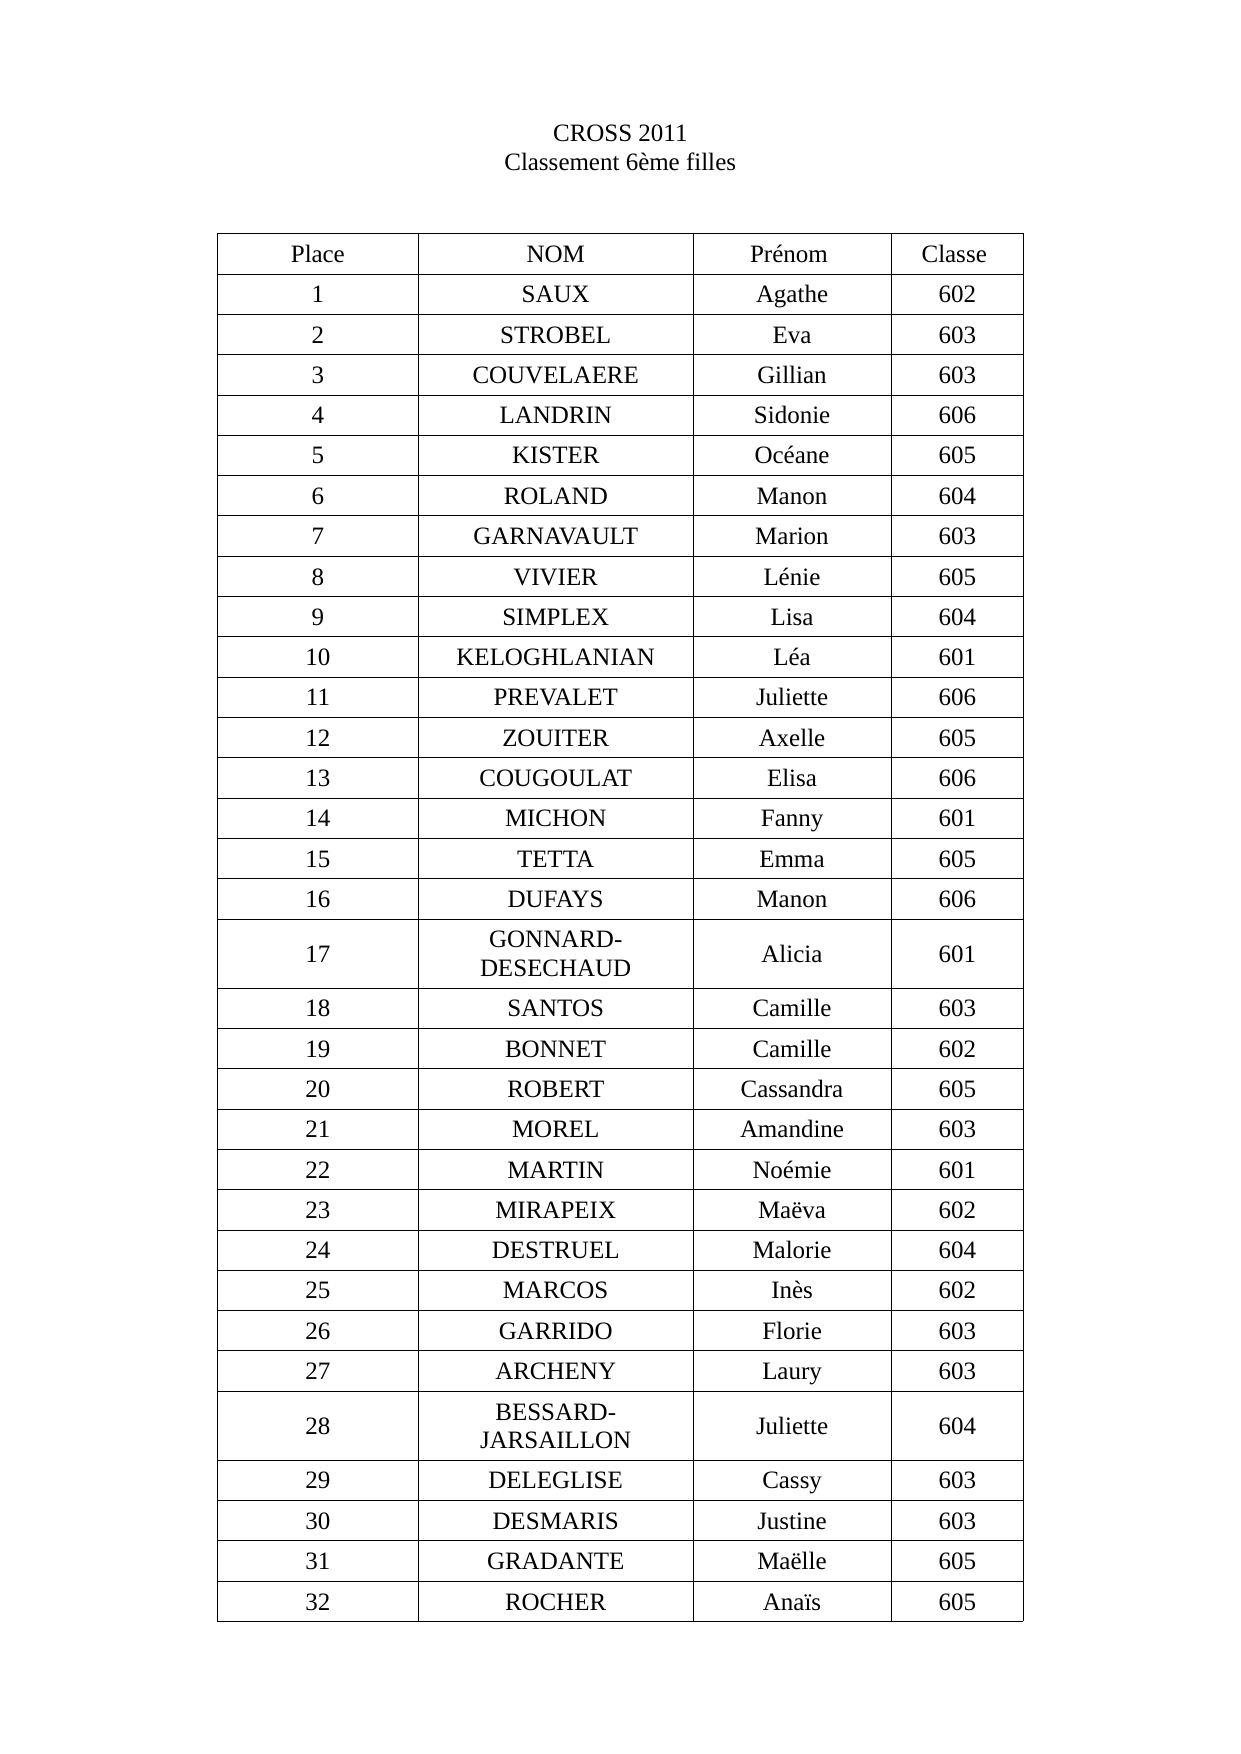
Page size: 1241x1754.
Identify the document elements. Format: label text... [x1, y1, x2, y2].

table_cell 31 [218, 1541, 418, 1581]
table_cell Laury [694, 1351, 891, 1391]
table_cell 22 [218, 1150, 418, 1189]
table_cell STROBEL [419, 315, 693, 354]
table_cell COUVELAERE [419, 355, 693, 394]
table_cell 605 [892, 1541, 1023, 1581]
table_cell 15 [218, 839, 418, 878]
table_cell 10 [218, 637, 418, 677]
table_header Classe [892, 234, 1023, 273]
table_cell 9 [218, 597, 418, 636]
table_cell 605 [892, 1069, 1023, 1108]
table_cell 605 [892, 718, 1023, 757]
table_cell 605 [892, 1582, 1023, 1621]
table_cell 12 [218, 718, 418, 757]
table_cell 16 [218, 879, 418, 918]
table_cell 6 [218, 476, 418, 515]
table_cell MARCOS [419, 1271, 693, 1310]
table_cell LANDRIN [419, 396, 693, 435]
table_cell 601 [892, 920, 1023, 988]
table_cell MOREL [419, 1110, 693, 1149]
table_cell 604 [892, 597, 1023, 636]
table_cell 603 [892, 1351, 1023, 1391]
table_cell 5 [218, 436, 418, 475]
table_cell SANTOS [419, 989, 693, 1028]
table_header SAUX [419, 275, 693, 314]
table_cell MARTIN [419, 1150, 693, 1189]
table_cell ROCHER [419, 1582, 693, 1621]
table_cell Lisa [694, 597, 891, 636]
table_header 1 [218, 275, 418, 314]
table_cell 606 [892, 678, 1023, 717]
table_header 602 [892, 275, 1023, 314]
table_cell Camille [694, 989, 891, 1028]
table_cell 2 [218, 315, 418, 354]
table_cell 603 [892, 315, 1023, 354]
table_cell 602 [892, 1029, 1023, 1068]
table_cell 601 [892, 1150, 1023, 1189]
table_cell VIVIER [419, 557, 693, 596]
table_cell Amandine [694, 1110, 891, 1149]
table_cell 604 [892, 1231, 1023, 1270]
table_cell 23 [218, 1190, 418, 1229]
table_header Prénom [694, 234, 891, 273]
table_cell 606 [892, 758, 1023, 798]
table_cell KISTER [419, 436, 693, 475]
table_cell 603 [892, 1311, 1023, 1350]
table_cell Gillian [694, 355, 891, 394]
table_cell 605 [892, 436, 1023, 475]
table_cell 25 [218, 1271, 418, 1310]
table_cell 26 [218, 1311, 418, 1350]
table_cell 603 [892, 516, 1023, 556]
table_cell 602 [892, 1190, 1023, 1229]
table_cell Florie [694, 1311, 891, 1350]
table_cell Justine [694, 1501, 891, 1540]
table_cell 32 [218, 1582, 418, 1621]
table_cell 603 [892, 1461, 1023, 1500]
table_cell DESMARIS [419, 1501, 693, 1540]
table_cell Cassandra [694, 1069, 891, 1108]
table_cell 601 [892, 799, 1023, 838]
table_cell Marion [694, 516, 891, 556]
table_cell Lénie [694, 557, 891, 596]
table_cell Léa [694, 637, 891, 677]
table_cell KELOGHLANIAN [419, 637, 693, 677]
table_cell 604 [892, 1392, 1023, 1460]
table_cell 13 [218, 758, 418, 798]
table_cell MICHON [419, 799, 693, 838]
table_cell Juliette [694, 678, 891, 717]
table_cell BONNET [419, 1029, 693, 1068]
table_cell Manon [694, 476, 891, 515]
table_cell DELEGLISE [419, 1461, 693, 1500]
table_header Place [218, 234, 418, 273]
table_cell ROBERT [419, 1069, 693, 1108]
table_cell Cassy [694, 1461, 891, 1500]
table_cell Maëva [694, 1190, 891, 1229]
table_cell Juliette [694, 1392, 891, 1460]
table_cell 601 [892, 637, 1023, 677]
table_cell TETTA [419, 839, 693, 878]
table_cell 30 [218, 1501, 418, 1540]
table_cell 604 [892, 476, 1023, 515]
table_cell Noémie [694, 1150, 891, 1189]
table_cell 14 [218, 799, 418, 838]
table_cell Sidonie [694, 396, 891, 435]
table_cell Maëlle [694, 1541, 891, 1581]
table_cell 603 [892, 1110, 1023, 1149]
table_cell GRADANTE [419, 1541, 693, 1581]
table_cell Fanny [694, 799, 891, 838]
table_cell Malorie [694, 1231, 891, 1270]
table_cell 7 [218, 516, 418, 556]
table_cell 4 [218, 396, 418, 435]
table_cell GARNAVAULT [419, 516, 693, 556]
table_cell PREVALET [419, 678, 693, 717]
table_cell 606 [892, 879, 1023, 918]
table_cell 605 [892, 839, 1023, 878]
table_cell BESSARD-JARSAILLON [419, 1392, 693, 1460]
table_cell ZOUITER [419, 718, 693, 757]
table_header NOM [419, 234, 693, 273]
table_cell Inès [694, 1271, 891, 1310]
table_cell Océane [694, 436, 891, 475]
table_cell 602 [892, 1271, 1023, 1310]
table_cell GONNARD-DESECHAUD [419, 920, 693, 988]
table_cell 21 [218, 1110, 418, 1149]
table_cell 27 [218, 1351, 418, 1391]
table_cell Emma [694, 839, 891, 878]
table_cell 603 [892, 1501, 1023, 1540]
table_cell GARRIDO [419, 1311, 693, 1350]
table_cell 24 [218, 1231, 418, 1270]
table_header Agathe [694, 275, 891, 314]
table_cell Eva [694, 315, 891, 354]
table_cell 3 [218, 355, 418, 394]
table_cell MIRAPEIX [419, 1190, 693, 1229]
table_cell Anaïs [694, 1582, 891, 1621]
text Classement 6ème filles [118, 147, 1122, 176]
table_cell 8 [218, 557, 418, 596]
table_cell Axelle [694, 718, 891, 757]
table_cell 19 [218, 1029, 418, 1068]
table_cell Manon [694, 879, 891, 918]
table_cell 17 [218, 920, 418, 988]
table_cell COUGOULAT [419, 758, 693, 798]
table_cell Alicia [694, 920, 891, 988]
table_cell 28 [218, 1392, 418, 1460]
table_cell DESTRUEL [419, 1231, 693, 1270]
table_cell ROLAND [419, 476, 693, 515]
table_cell SIMPLEX [419, 597, 693, 636]
table_cell 29 [218, 1461, 418, 1500]
table_cell ARCHENY [419, 1351, 693, 1391]
table_cell 603 [892, 989, 1023, 1028]
table_cell 11 [218, 678, 418, 717]
table_cell Camille [694, 1029, 891, 1068]
table_cell 605 [892, 557, 1023, 596]
table_cell 606 [892, 396, 1023, 435]
text CROSS 2011 [118, 118, 1122, 147]
table_cell 603 [892, 355, 1023, 394]
table_cell Elisa [694, 758, 891, 798]
table_cell DUFAYS [419, 879, 693, 918]
table_cell 18 [218, 989, 418, 1028]
table_cell 20 [218, 1069, 418, 1108]
